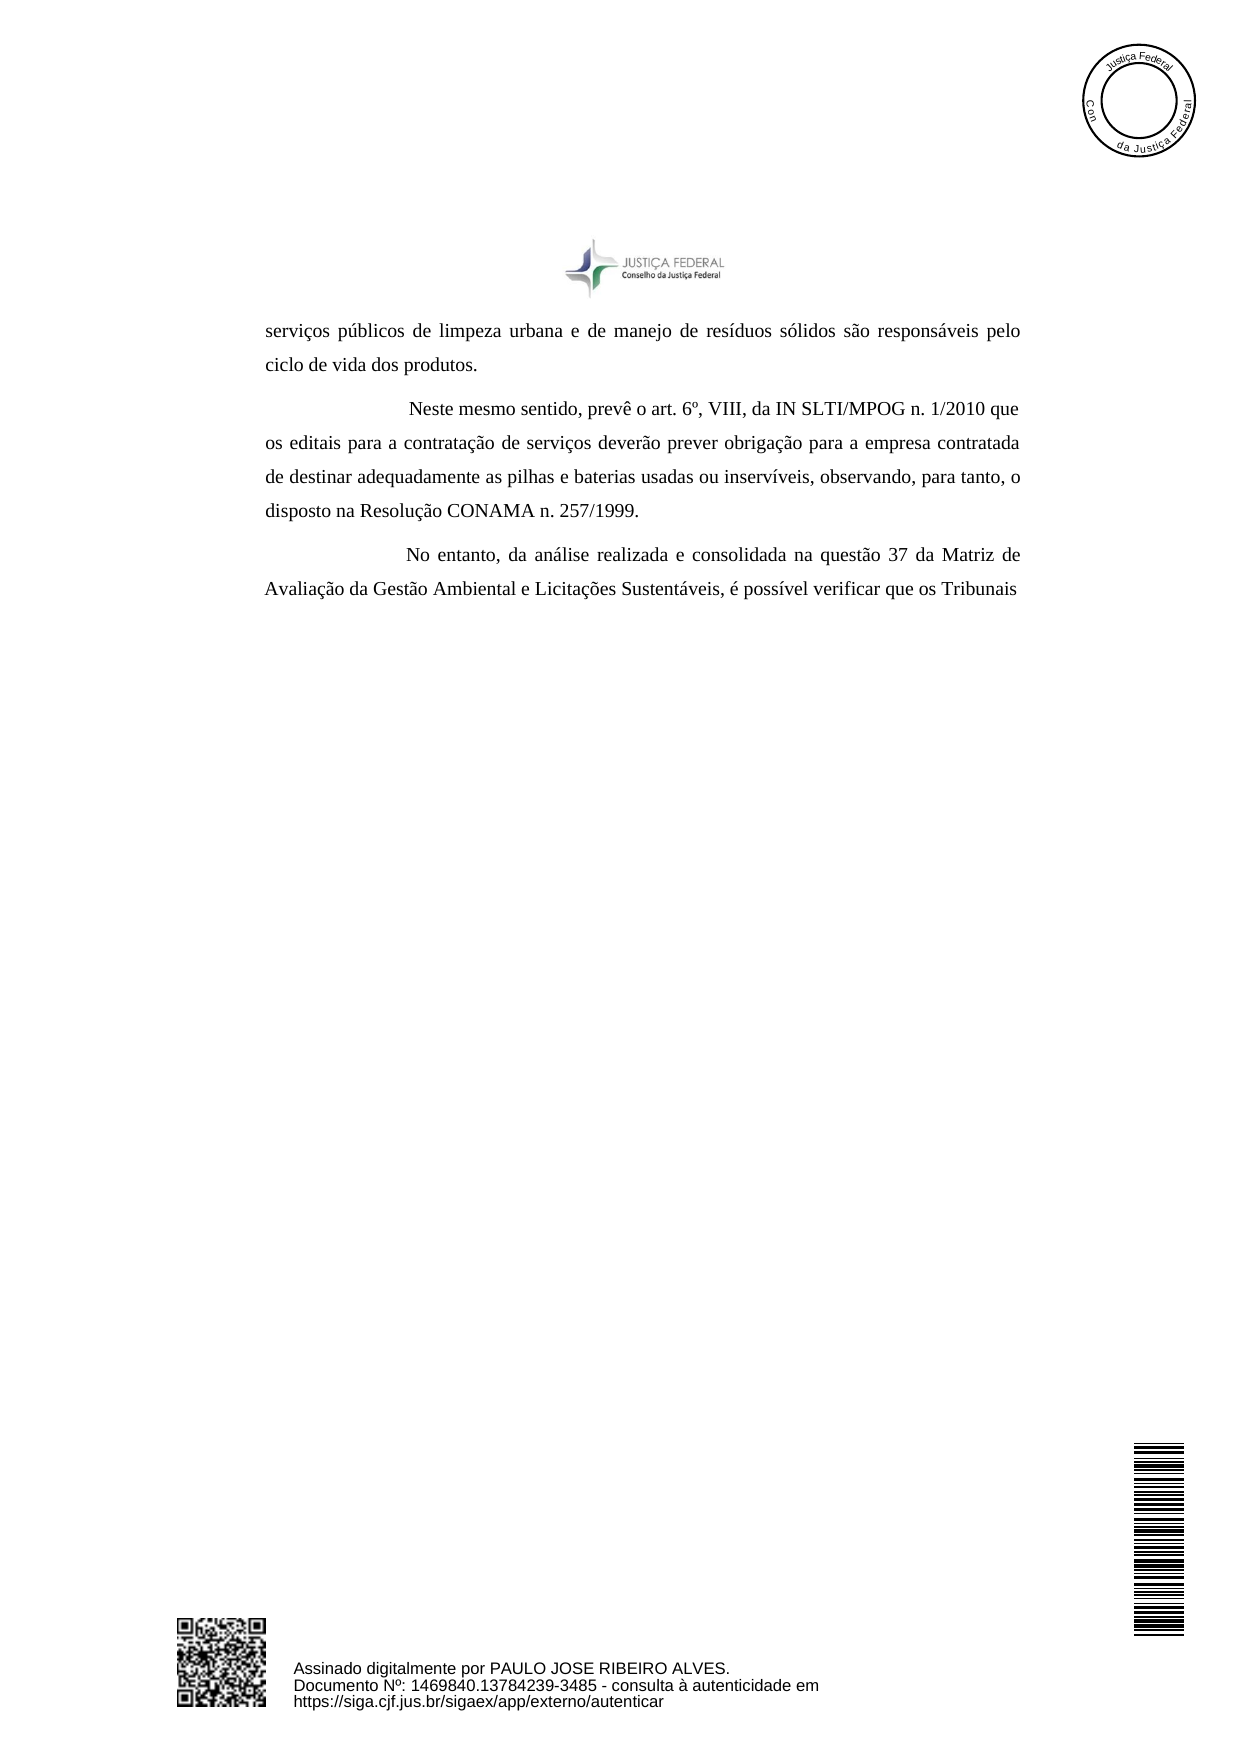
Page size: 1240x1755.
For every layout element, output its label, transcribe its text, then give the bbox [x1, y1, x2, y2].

text Neste mesmo sentido, prevê o art. 6º, VIII, da IN SLTI/MPOG n. 1/2010 que [408, 397, 1021, 419]
text serviços públicos de limpeza urbana e de manejo de resíduos sólidos são responsáveis pelo ciclo de vida dos produtos. [265, 319, 1021, 376]
text No entanto, da análise realizada e consolidada na questão 37 da Matriz de Avaliação da Gestão Ambiental e Licitações Sustentáveis, é possível verificar que os Tribunais [264, 543, 1021, 600]
text os editais para a contratação de serviços deverão prever obrigação para a empresa contratada de destinar adequadamente as pilhas e baterias usadas ou inservíveis, observando, para tanto, o disposto na Resolução CONAMA n. 257/1999. [265, 431, 1021, 522]
